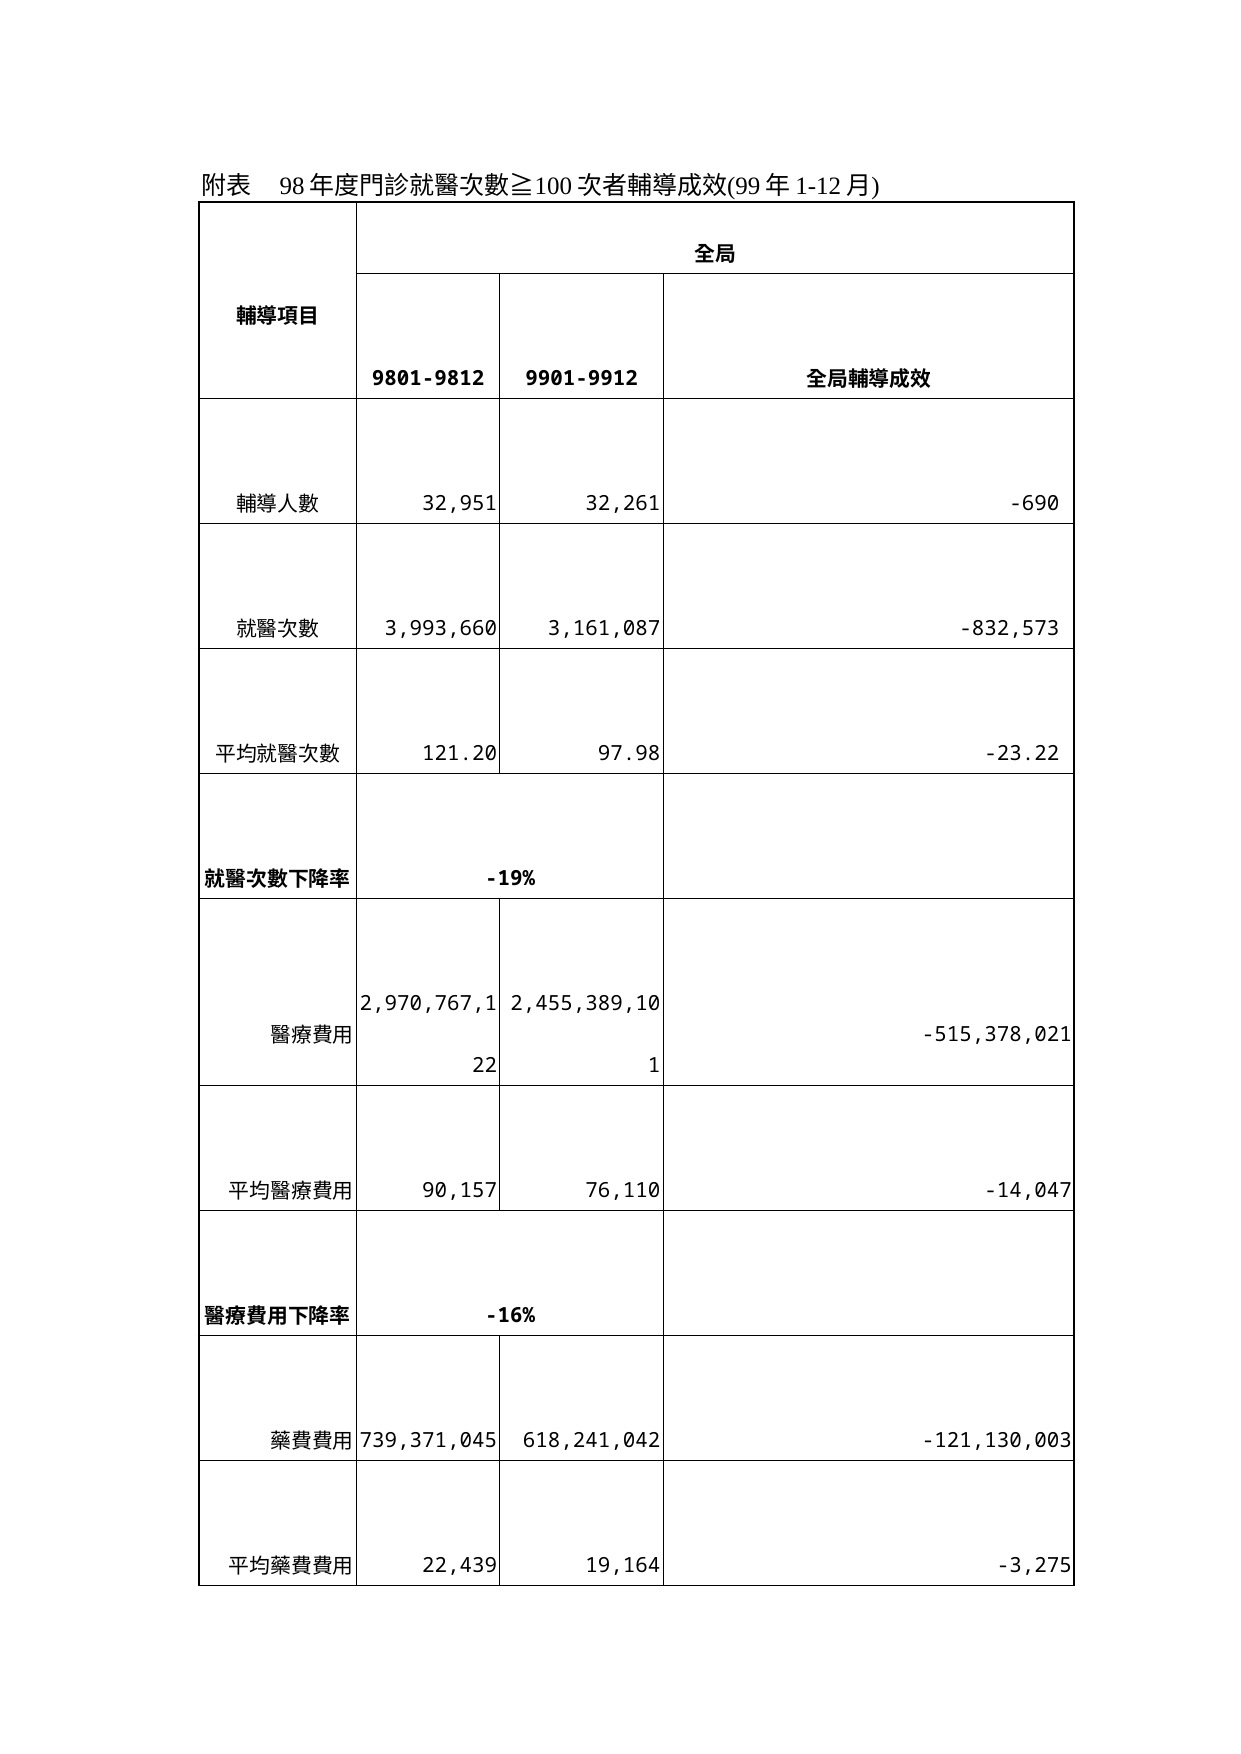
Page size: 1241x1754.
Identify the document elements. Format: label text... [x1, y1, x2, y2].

table_cell 9901-9912 [500, 274, 663, 398]
table_cell 平均藥費費用 [200, 1461, 356, 1585]
table_cell [1075, 273, 1232, 398]
table_cell 就醫次數下降率 [200, 774, 356, 898]
table_cell 22,439 [357, 1461, 499, 1585]
table_cell -121,130,003 [664, 1336, 1073, 1460]
table_cell 平均就醫次數 [200, 649, 356, 773]
table_cell [664, 774, 1073, 898]
table_cell 2,970,767,122 [357, 899, 499, 1085]
table_cell 輔導項目 [200, 203, 356, 398]
table_cell [664, 1211, 1073, 1335]
table_cell [1075, 898, 1232, 1085]
table_cell [1075, 398, 1232, 523]
table_cell [1075, 1210, 1232, 1335]
table_header 附表 98年度門診就醫次數≧100次者輔導成效(99年1-12月) [199, 85, 1232, 201]
table_cell 9801-9812 [357, 274, 499, 398]
table_cell 32,951 [357, 399, 499, 523]
table_cell 全局 [357, 203, 1073, 273]
table_cell 平均醫療費用 [200, 1086, 356, 1210]
table_cell [1075, 201, 1232, 273]
table_cell -14,047 [664, 1086, 1073, 1210]
table_cell [1075, 1335, 1232, 1460]
table_cell 全局輔導成效 [664, 274, 1073, 398]
table_cell -832,573 [664, 524, 1073, 648]
table_cell -23.22 [664, 649, 1073, 773]
table_cell 32,261 [500, 399, 663, 523]
table_cell 90,157 [357, 1086, 499, 1210]
table_cell [1075, 1460, 1232, 1585]
table_cell 739,371,045 [357, 1336, 499, 1460]
table_cell 618,241,042 [500, 1336, 663, 1460]
table_cell -19% [357, 774, 663, 898]
table_cell [1075, 648, 1232, 773]
table_cell 醫療費用下降率 [200, 1211, 356, 1335]
table_cell 醫療費用 [200, 899, 356, 1085]
table_cell 2,455,389,101 [500, 899, 663, 1085]
table_cell 3,161,087 [500, 524, 663, 648]
table_cell -515,378,021 [664, 899, 1073, 1085]
table_cell 3,993,660 [357, 524, 499, 648]
table_cell [1075, 523, 1232, 648]
table_cell [1075, 773, 1232, 898]
table_cell 121.20 [357, 649, 499, 773]
table_cell 19,164 [500, 1461, 663, 1585]
table_cell -690 [664, 399, 1073, 523]
table_cell -16% [357, 1211, 663, 1335]
table_cell 輔導人數 [200, 399, 356, 523]
table_cell 97.98 [500, 649, 663, 773]
table_cell -3,275 [664, 1461, 1073, 1585]
table_cell [1075, 1085, 1232, 1210]
table_cell 藥費費用 [200, 1336, 356, 1460]
table_cell 76,110 [500, 1086, 663, 1210]
table_cell 就醫次數 [200, 524, 356, 648]
